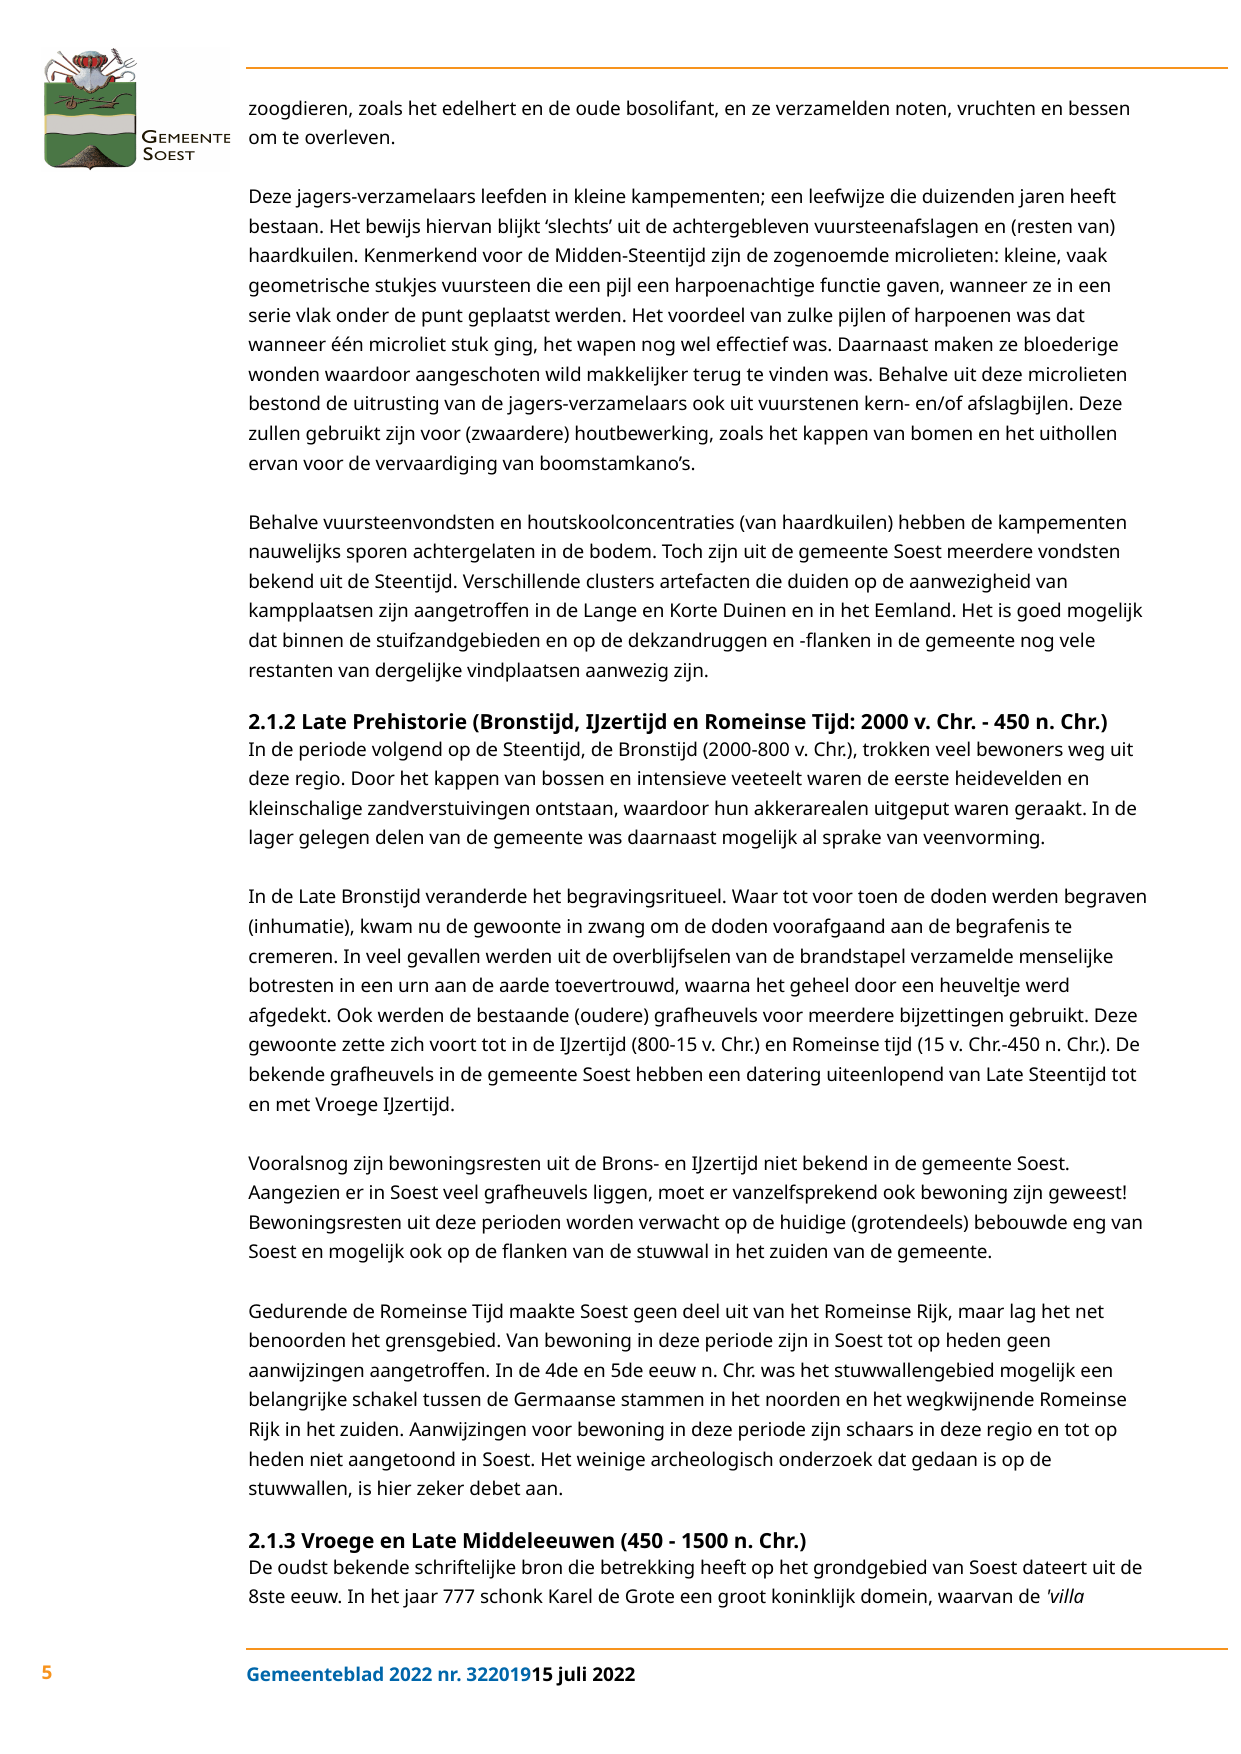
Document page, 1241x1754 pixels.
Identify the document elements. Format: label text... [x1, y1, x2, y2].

text Behalve vuursteenvondsten en houtskoolconcentraties (van haardkuilen) hebben de kampementen nauwelijks sporen achtergelaten in de bodem. Toch zijn uit de gemeente Soest meerdere vondsten bekend uit de Steentijd. Verschillende clusters artefacten die duiden op de aanwezigheid van kampplaatsen zijn aangetroffen in de Lange en Korte Duinen en in het Eemland. Het is goed mogelijk dat binnen de stuifzandgebieden en op de dekzandruggen en -flanken in de gemeente nog vele restanten van dergelijke vindplaatsen aanwezig zijn. [248, 509, 1152, 683]
text 2.1.2 Late Prehistorie (Bronstijd, IJzertijd en Romeinse Tijd: 2000 v. Chr. - 450 n. Chr.) [248, 707, 1152, 736]
text De oudst bekende schriftelijke bron die betrekking heeft op het grondgebied van Soest dateert uit de 8ste eeuw. In het jaar 777 schonk Karel de Grote een groot koninklijk domein, waarvan de 'villa [248, 1554, 1152, 1609]
text In de periode volgend op de Steentijd, de Bronstijd (2000-800 v. Chr.), trokken veel bewoners weg uit deze regio. Door het kappen van bossen en intensieve veeteelt waren de eerste heidevelden en kleinschalige zandverstuivingen ontstaan, waardoor hun akkerarealen uitgeput waren geraakt. In de lager gelegen delen van de gemeente was daarnaast mogelijk al sprake van veenvorming. [248, 736, 1152, 850]
text In de Late Bronstijd veranderde het begravingsritueel. Waar tot voor toen de doden werden begraven (inhumatie), kwam nu de gewoonte in zwang om de doden voorafgaand aan de begrafenis te cremeren. In veel gevallen werden uit de overblijfselen van de brandstapel verzamelde menselijke botresten in een urn aan de aarde toevertrouwd, waarna het geheel door een heuveltje werd afgedekt. Ook werden de bestaande (oudere) grafheuvels voor meerdere bijzettingen gebruikt. Deze gewoonte zette zich voort tot in de IJzertijd (800-15 v. Chr.) en Romeinse tijd (15 v. Chr.-450 n. Chr.). De bekende grafheuvels in de gemeente Soest hebben een datering uiteenlopend van Late Steentijd tot en met Vroege IJzertijd. [248, 884, 1152, 1116]
picture [41, 47, 231, 172]
text zoogdieren, zoals het edelhert en de oude bosolifant, en ze verzamelden noten, vruchten en bessen om te overleven. [248, 95, 1152, 150]
text 2.1.3 Vroege en Late Middeleeuwen (450 - 1500 n. Chr.) [248, 1526, 1152, 1554]
text Gedurende de Romeinse Tijd maakte Soest geen deel uit van het Romeinse Rijk, maar lag het net benoorden het grensgebied. Van bewoning in deze periode zijn in Soest tot op heden geen aanwijzingen aangetroffen. In de 4de en 5de eeuw n. Chr. was het stuwwallengebied mogelijk een belangrijke schakel tussen de Germaanse stammen in het noorden en het wegkwijnende Romeinse Rijk in het zuiden. Aanwijzingen voor bewoning in deze periode zijn schaars in deze regio en tot op heden niet aangetoond in Soest. Het weinige archeologisch onderzoek dat gedaan is op de stuwwallen, is hier zeker debet aan. [248, 1298, 1152, 1501]
text Deze jagers-verzamelaars leefden in kleine kampementen; een leefwijze die duizenden jaren heeft bestaan. Het bewijs hiervan blijkt ‘slechts’ uit de achtergebleven vuursteenafslagen en (resten van) haardkuilen. Kenmerkend voor de Midden-Steentijd zijn de zogenoemde microlieten: kleine, vaak geometrische stukjes vuursteen die een pijl een harpoenachtige functie gaven, wanneer ze in een serie vlak onder de punt geplaatst werden. Het voordeel van zulke pijlen of harpoenen was dat wanneer één microliet stuk ging, het wapen nog wel effectief was. Daarnaast maken ze bloederige wonden waardoor aangeschoten wild makkelijker terug te vinden was. Behalve uit deze microlieten bestond de uitrusting van de jagers-verzamelaars ook uit vuurstenen kern- en/of afslagbijlen. Deze zullen gebruikt zijn voor (zwaardere) houtbewerking, zoals het kappen van bomen en het uithollen ervan voor de vervaardiging van boomstamkano’s. [248, 183, 1152, 476]
text Vooralsnog zijn bewoningsresten uit de Brons- en IJzertijd niet bekend in de gemeente Soest. Aangezien er in Soest veel grafheuvels liggen, moet er vanzelfsprekend ook bewoning zijn geweest! Bewoningsresten uit deze perioden worden verwacht op de huidige (grotendeels) bebouwde eng van Soest en mogelijk ook op de flanken van de stuwwal in het zuiden van de gemeente. [248, 1150, 1152, 1264]
